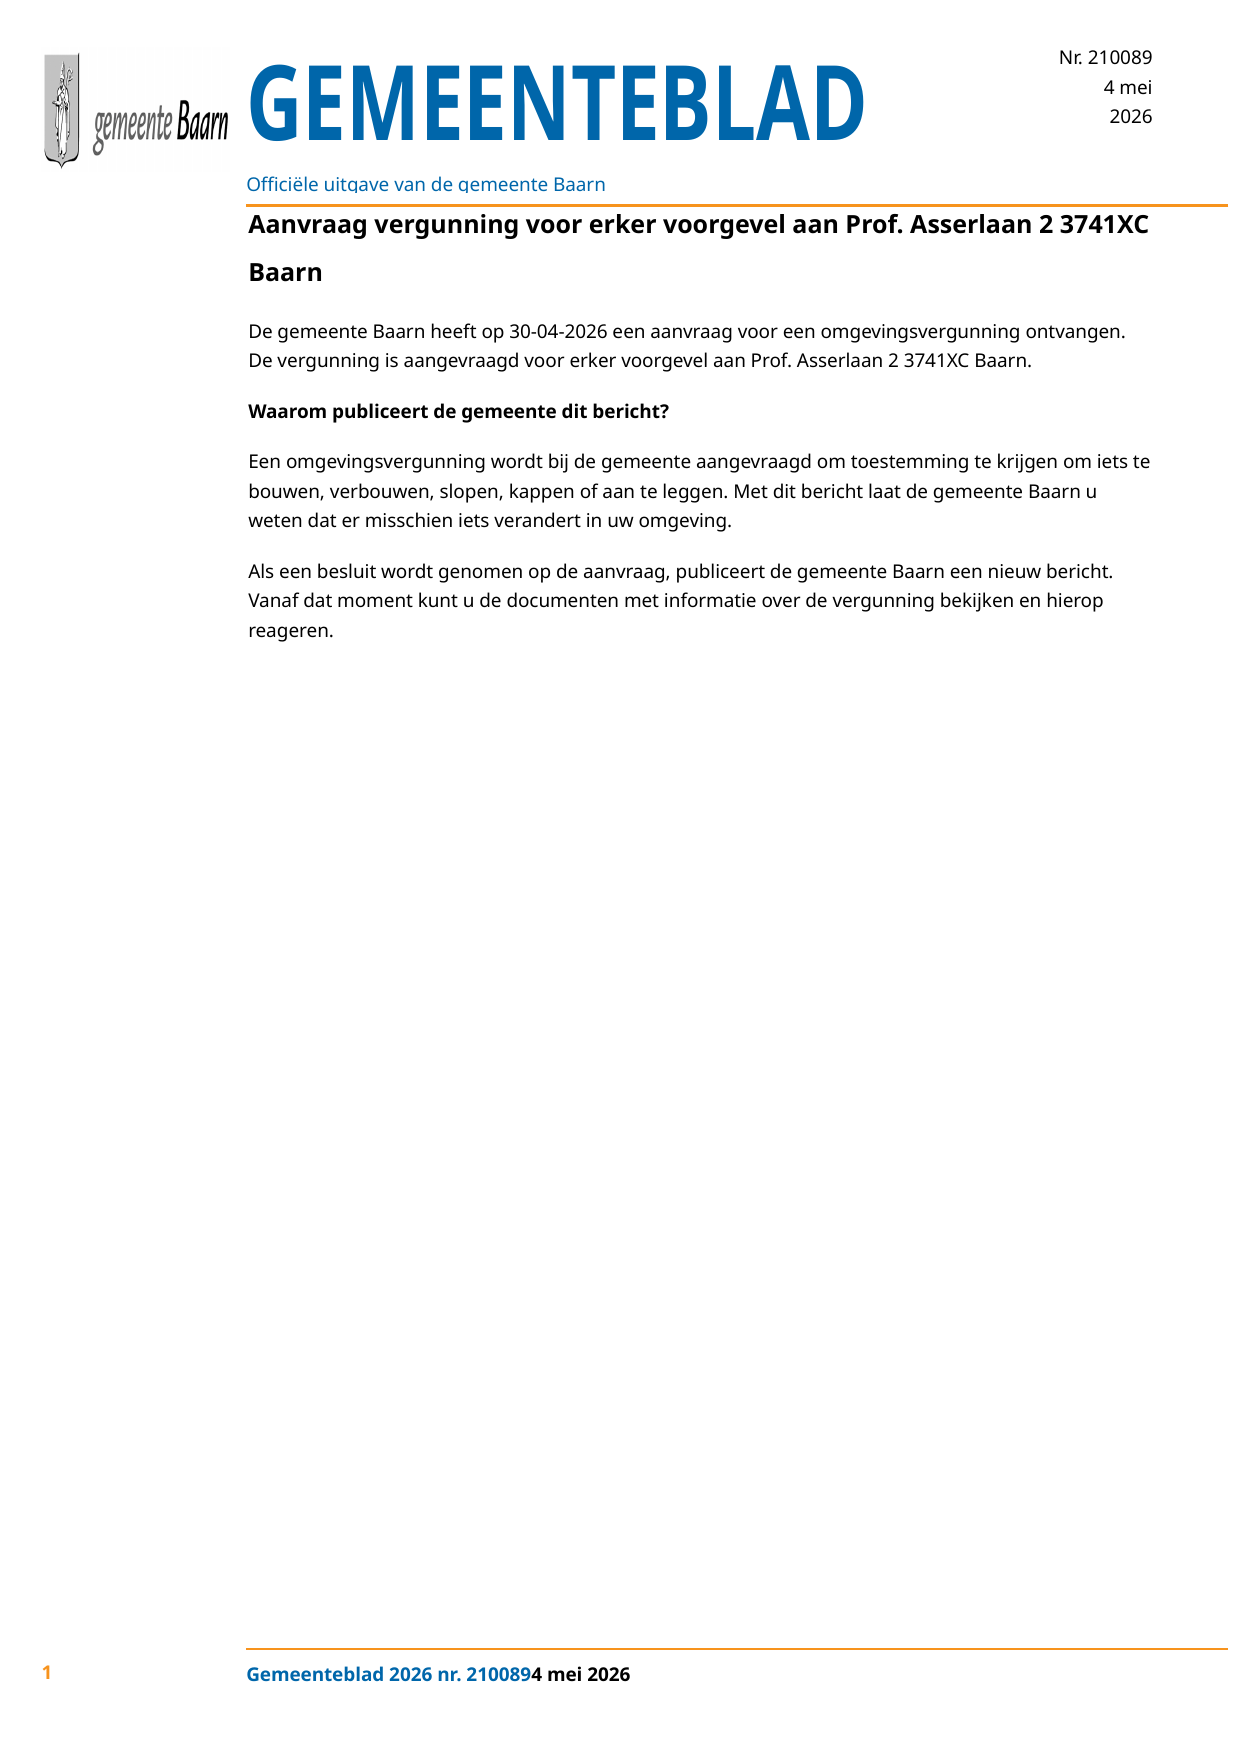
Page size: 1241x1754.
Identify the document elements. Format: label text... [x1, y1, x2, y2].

text Een omgevingsvergunning wordt bij de gemeente aangevraagd om toestemming te krijgen om iets te bouwen, verbouwen, slopen, kappen of aan te leggen. Met dit bericht laat de gemeente Baarn u weten dat er misschien iets verandert in uw omgeving. [248, 448, 1152, 533]
text Aanvraag vergunning voor erker voorgevel aan Prof. Asserlaan 2 3741XC Baarn [248, 207, 1152, 288]
text Als een besluit wordt genomen op de aanvraag, publiceert de gemeente Baarn een nieuw bericht. Vanaf dat moment kunt u de documenten met informatie over de vergunning bekijken en hierop reageren. [248, 558, 1152, 643]
text Waarom publiceert de gemeente dit bericht? [248, 398, 1152, 424]
picture [41, 47, 231, 172]
text De gemeente Baarn heeft op 30-04-2026 een aanvraag voor een omgevingsvergunning ontvangen. De vergunning is aangevraagd voor erker voorgevel aan Prof. Asserlaan 2 3741XC Baarn. [248, 318, 1152, 373]
